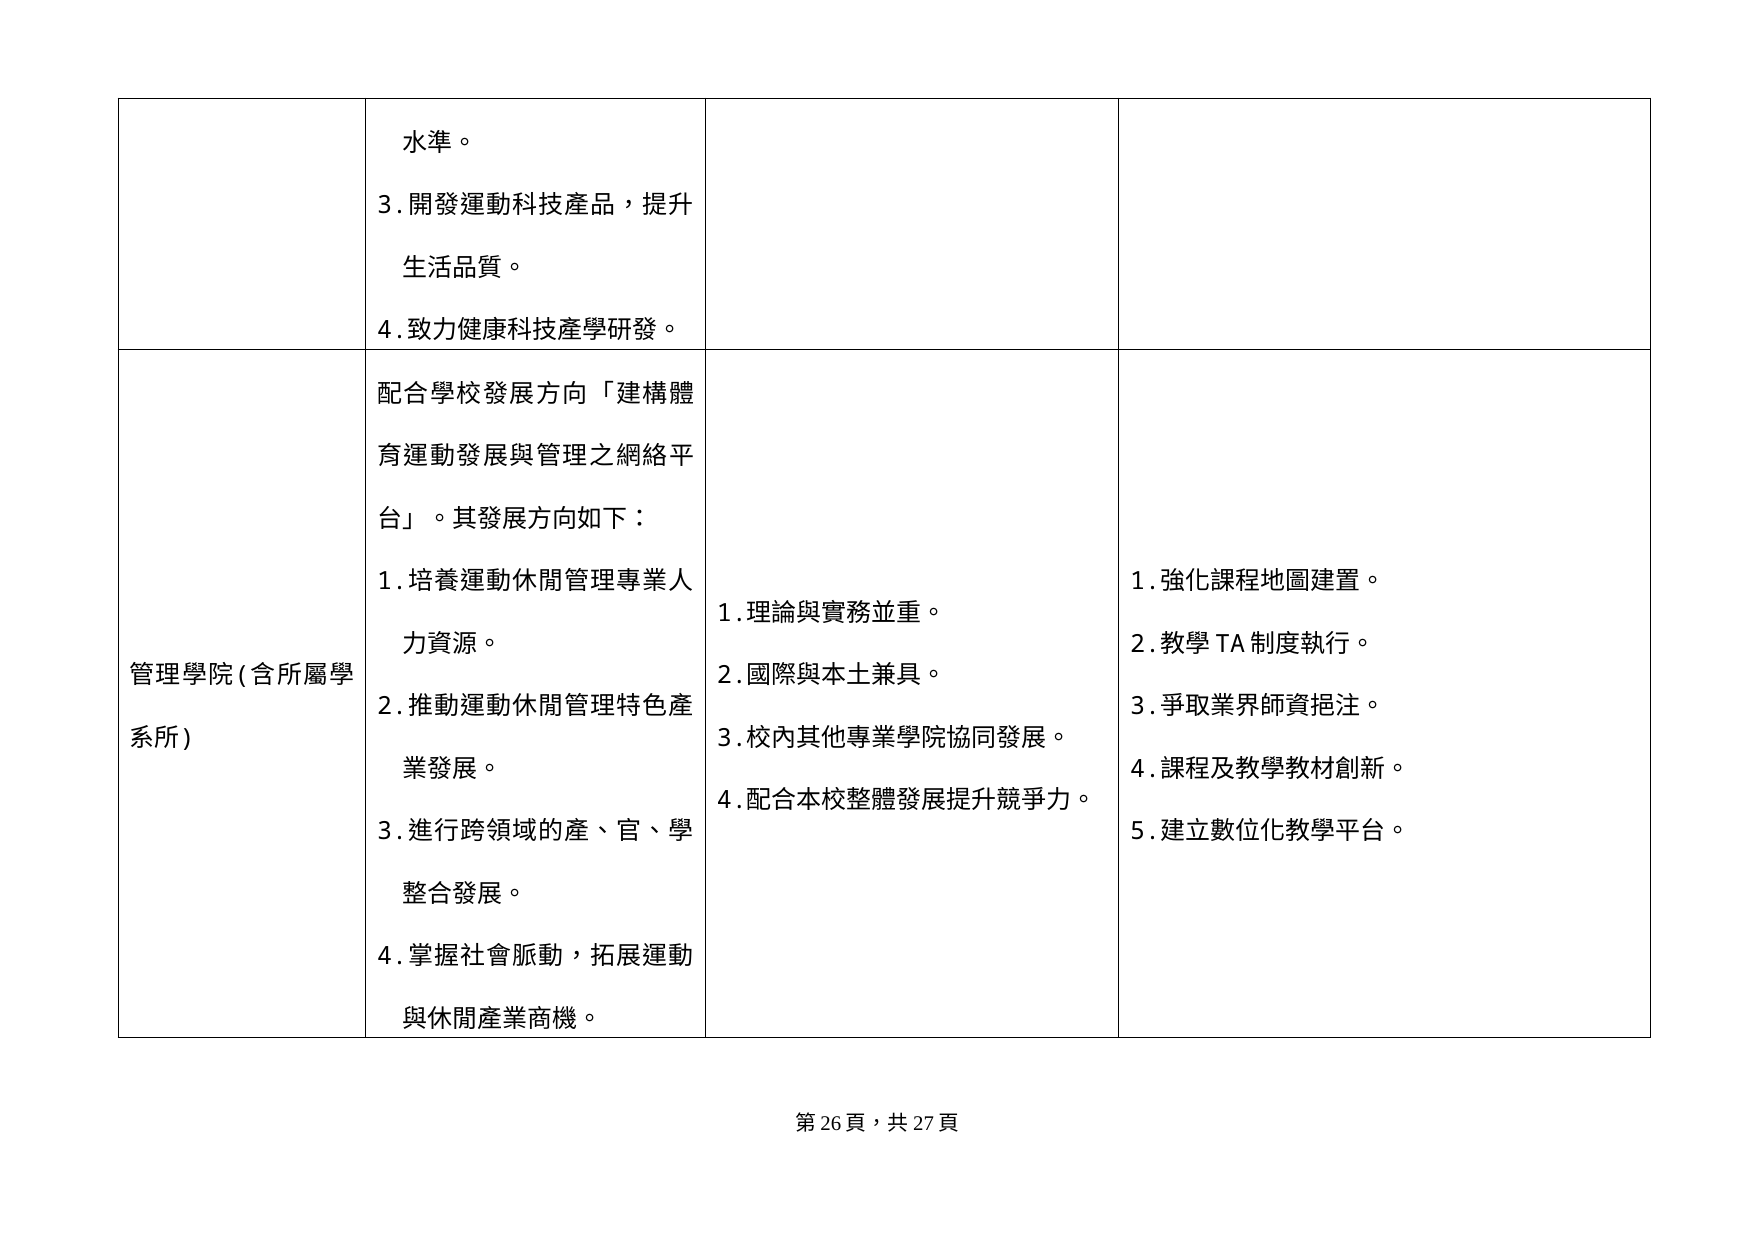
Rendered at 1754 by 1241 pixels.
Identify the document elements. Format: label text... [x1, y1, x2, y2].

table_cell 管理學院(含所屬學系所) [119, 350, 365, 1037]
table_cell [706, 99, 1118, 349]
table_cell 1.強化課程地圖建置。 2.教學TA制度執行。 3.爭取業界師資挹注。 4.課程及教學教材創新。 5.建立數位化教學平台。 [1119, 350, 1650, 1037]
table_cell [119, 99, 365, 349]
table_cell 1.理論與實務並重。 2.國際與本土兼具。 3.校內其他專業學院協同發展。 4.配合本校整體發展提升競爭力。 [706, 350, 1118, 1037]
table_cell 水準。 3.開發運動科技產品，提升生活品質。 4.致力健康科技產學研發。 [366, 99, 705, 349]
table_cell [1119, 99, 1650, 349]
table_cell 配合學校發展方向「建構體育運動發展與管理之網絡平台」。其發展方向如下： 1.培養運動休閒管理專業人力資源。 2.推動運動休閒管理特色產業發展。 3.進行跨領域的產、官、學整合發展。 4.掌握社會脈動，拓展運動與休閒產業商機。 [366, 350, 705, 1037]
